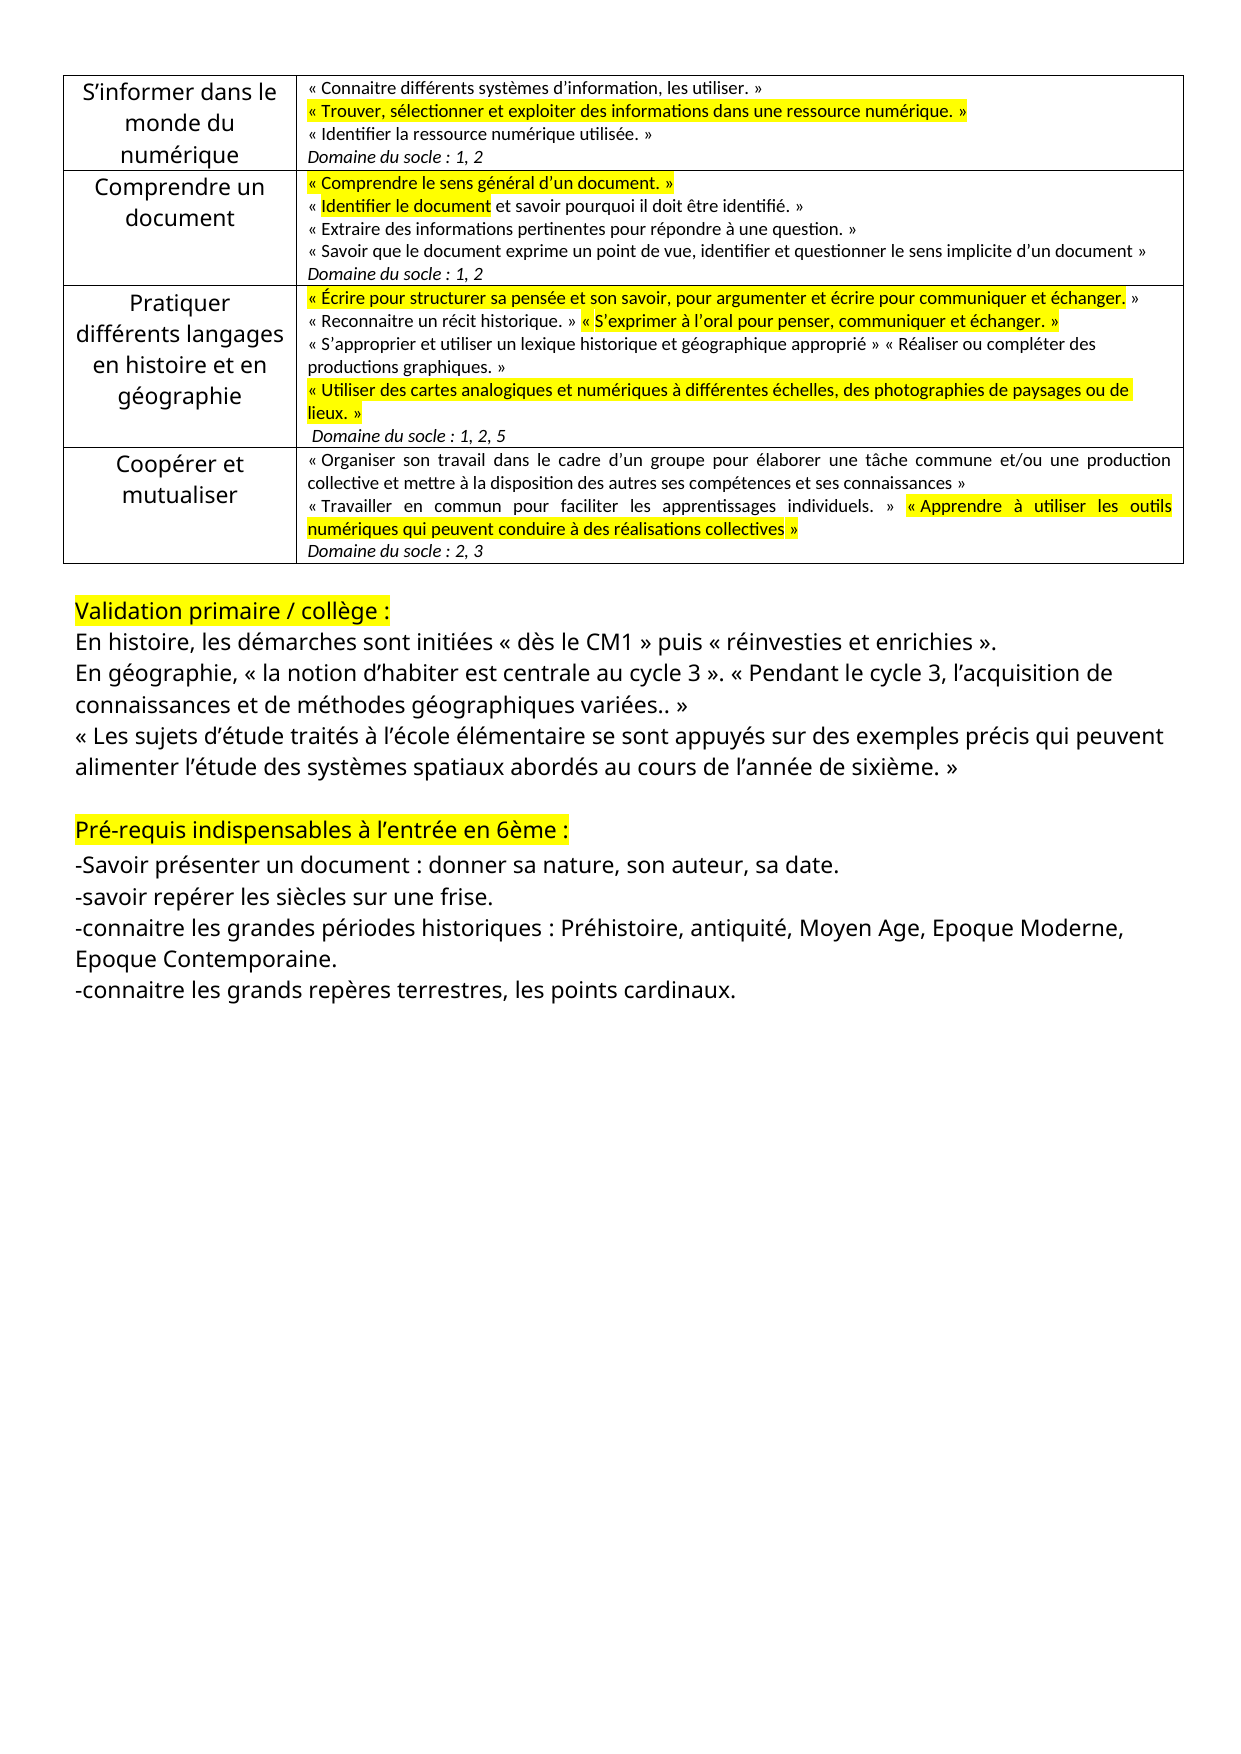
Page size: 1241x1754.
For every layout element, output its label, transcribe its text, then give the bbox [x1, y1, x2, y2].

table_cell Comprendre un document [64, 171, 296, 285]
text -connaitre les grandes périodes historiques : Préhistoire, antiquité, Moyen Age, Epoque Moderne, Epoque Contemporaine. [75, 912, 1165, 974]
text « Les sujets d’étude traités à l’école élémentaire se sont appuyés sur des exemples précis qui peuvent alimenter l’étude des systèmes spatiaux abordés au cours de l’année de sixième. » [75, 720, 1165, 782]
text -Savoir présenter un document : donner sa nature, son auteur, sa date. [75, 849, 1165, 881]
text Pré-requis indispensables à l’entrée en 6ème : [75, 813, 1165, 845]
table_cell « Comprendre le sens général d’un document. » « Identifier le document et savoir pourquoi il doit être identifié. » « Extraire des informations pertinentes pour répondre à une question. » « Savoir que le document exprime un point de vue, identifier et questionner le sens implicite d’un document » Domaine du socle : 1, 2 [297, 171, 1183, 285]
text Validation primaire / collège : [75, 595, 1165, 626]
text -connaitre les grands repères terrestres, les points cardinaux. [75, 974, 1165, 1006]
text En géographie, « la notion d’habiter est centrale au cycle 3 ». « Pendant le cycle 3, l’acquisition de connaissances et de méthodes géographiques variées.. » [75, 657, 1165, 720]
text En histoire, les démarches sont initiées « dès le CM1 » puis « réinvesties et enrichies ». [75, 626, 1165, 657]
table_cell « Connaitre différents systèmes d’information, les utiliser. » « Trouver, sélectionner et exploiter des informations dans une ressource numérique. » « Identifier la ressource numérique utilisée. » Domaine du socle : 1, 2 [297, 76, 1183, 170]
table_cell « Écrire pour structurer sa pensée et son savoir, pour argumenter et écrire pour communiquer et échanger. » « Reconnaitre un récit historique. » « S’exprimer à l’oral pour penser, communiquer et échanger. » « S’approprier et utiliser un lexique historique et géographique approprié » « Réaliser ou compléter des productions graphiques. » « Utiliser des cartes analogiques et numériques à différentes échelles, des photographies de paysages ou de lieux. » Domaine du socle : 1, 2, 5 [297, 286, 1183, 447]
table_cell Pratiquer différents langages en histoire et en géographie [64, 286, 296, 447]
text -savoir repérer les siècles sur une frise. [75, 881, 1165, 912]
table_cell « Organiser son travail dans le cadre d’un groupe pour élaborer une tâche commune et/ou une production collective et mettre à la disposition des autres ses compétences et ses connaissances » « Travailler en commun pour faciliter les apprentissages individuels. » « Apprendre à utiliser les outils numériques qui peuvent conduire à des réalisations collectives » Domaine du socle : 2, 3 [297, 448, 1183, 562]
table_cell S’informer dans le monde du numérique [64, 76, 296, 170]
table_cell Coopérer et mutualiser [64, 448, 296, 562]
